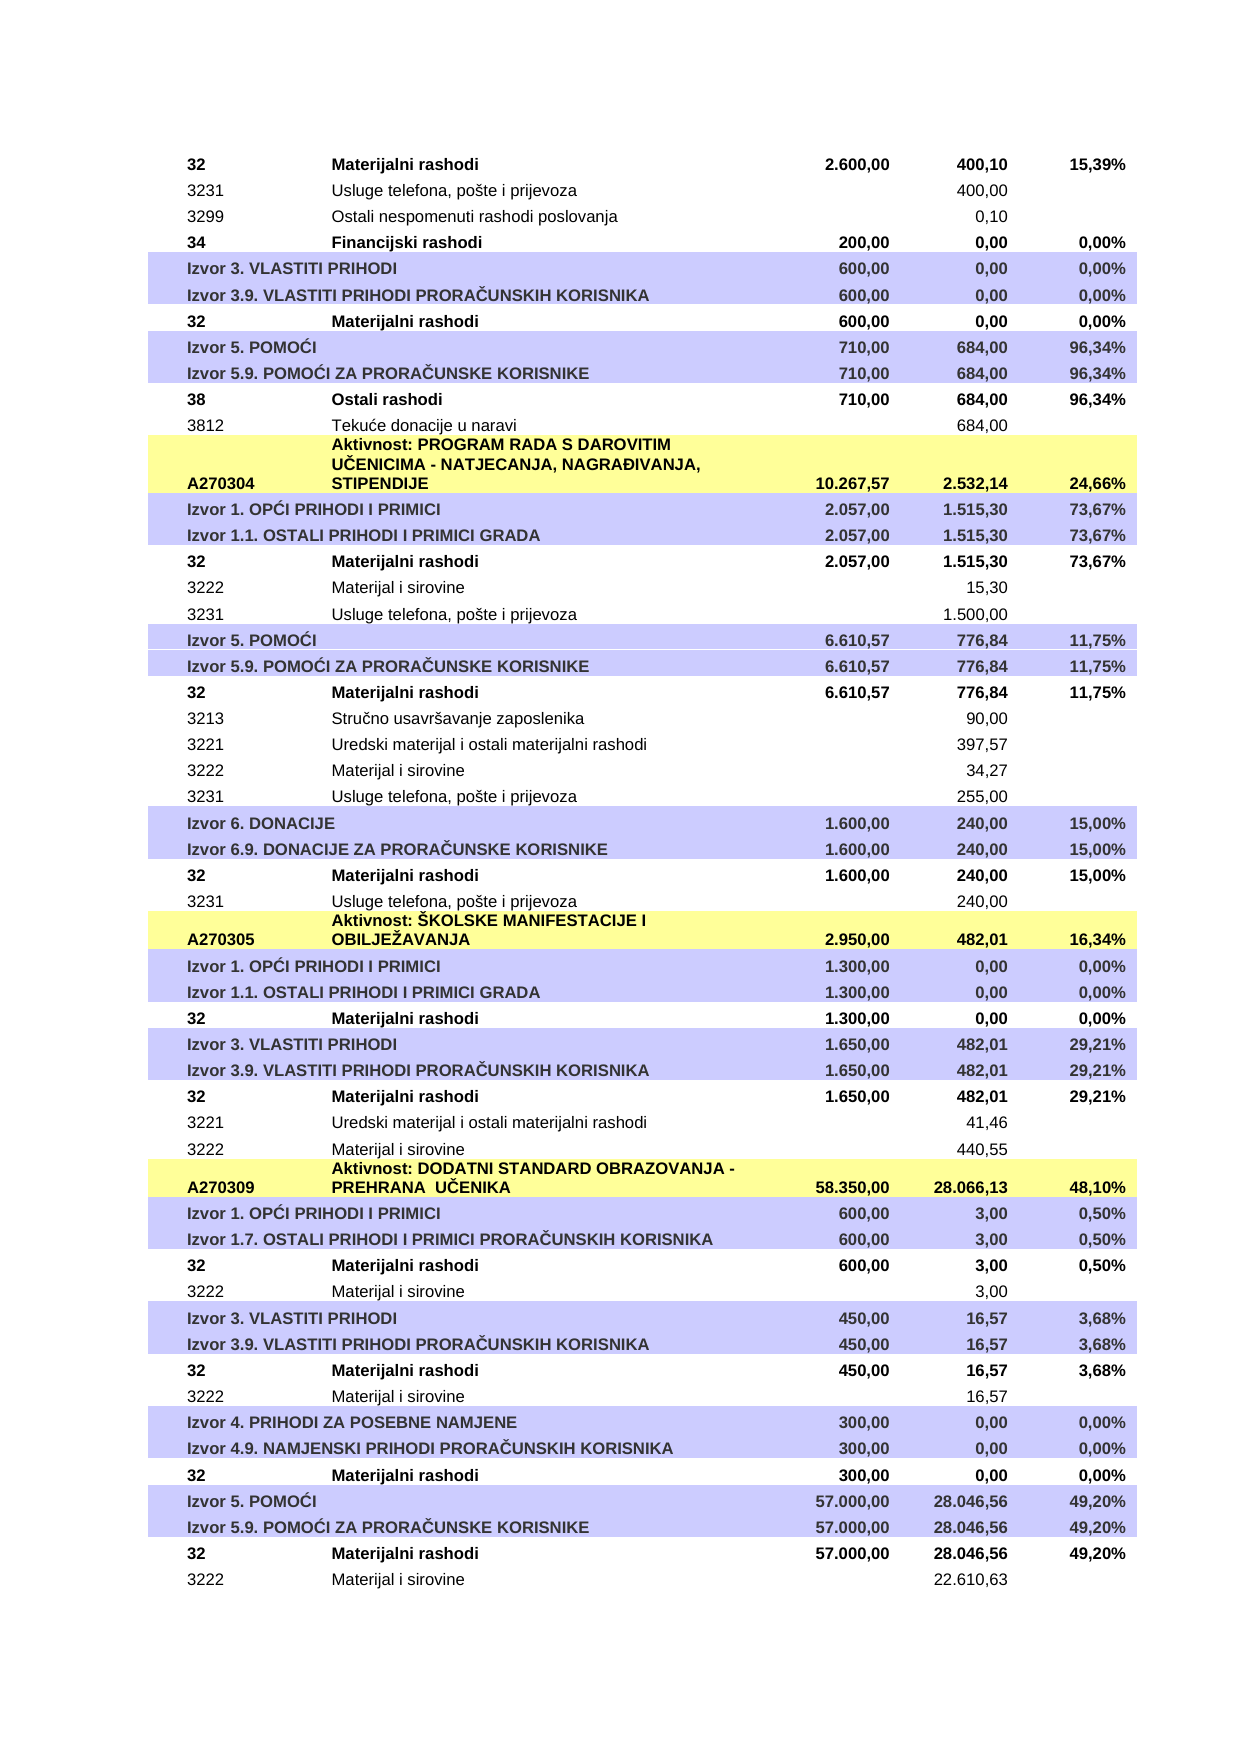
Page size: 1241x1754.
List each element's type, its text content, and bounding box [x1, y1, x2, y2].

table_cell [148, 1301, 176, 1328]
table_cell 1.650,00 [752, 1054, 901, 1080]
table_cell [148, 278, 176, 304]
table_cell [752, 728, 901, 754]
table_cell [148, 1458, 176, 1484]
table_cell [148, 624, 176, 649]
table_cell 3231 [176, 597, 320, 623]
table_cell 400,10 [901, 148, 1019, 174]
table_cell Financijski rashodi [320, 226, 752, 252]
table_cell 90,00 [901, 702, 1019, 728]
table_cell 57.000,00 [752, 1511, 901, 1537]
table_cell [1019, 597, 1137, 623]
table_cell 0,00 [901, 976, 1019, 1002]
table_cell [148, 859, 176, 885]
table_cell Materijalni rashodi [320, 1537, 752, 1563]
table_cell 482,01 [901, 1028, 1019, 1054]
table_cell [148, 911, 176, 949]
table_cell 16,57 [901, 1354, 1019, 1380]
table_cell 1.600,00 [752, 833, 901, 859]
table_cell Usluge telefona, pošte i prijevoza [320, 780, 752, 806]
table_cell [148, 252, 176, 278]
table_cell 710,00 [752, 383, 901, 409]
table_cell Izvor 1. OPĆI PRIHODI I PRIMICI [176, 949, 752, 976]
table_cell Materijal i sirovine [320, 754, 752, 780]
table_cell Izvor 3.9. VLASTITI PRIHODI PRORAČUNSKIH KORISNIKA [176, 1328, 752, 1354]
table_cell 16,57 [901, 1380, 1019, 1406]
table_cell 3,68% [1019, 1328, 1137, 1354]
table_cell [148, 409, 176, 435]
table_cell 0,00 [901, 1432, 1019, 1458]
table_cell Izvor 1.1. OSTALI PRIHODI I PRIMICI GRADA [176, 519, 752, 545]
table_cell [148, 976, 176, 1002]
table_cell 482,01 [901, 1054, 1019, 1080]
table_cell 73,67% [1019, 545, 1137, 571]
table_cell 1.650,00 [752, 1028, 901, 1054]
table_cell 1.500,00 [901, 597, 1019, 623]
table_cell 1.300,00 [752, 949, 901, 976]
table_cell 58.350,00 [752, 1159, 901, 1197]
table_cell Materijalni rashodi [320, 305, 752, 331]
table_cell Izvor 6. DONACIJE [176, 806, 752, 833]
table_cell 3,00 [901, 1197, 1019, 1223]
table_cell 29,21% [1019, 1028, 1137, 1054]
table_cell 684,00 [901, 409, 1019, 435]
table_cell [148, 571, 176, 597]
table_cell 710,00 [752, 331, 901, 357]
table_cell Izvor 1.1. OSTALI PRIHODI I PRIMICI GRADA [176, 976, 752, 1002]
table_cell 3222 [176, 1563, 320, 1589]
table_cell 32 [176, 1249, 320, 1275]
table_cell 28.066,13 [901, 1159, 1019, 1197]
table_cell 0,00% [1019, 976, 1137, 1002]
table_cell Izvor 3.9. VLASTITI PRIHODI PRORAČUNSKIH KORISNIKA [176, 278, 752, 304]
table_cell [148, 1432, 176, 1458]
table_cell 22.610,63 [901, 1563, 1019, 1589]
table_cell [1019, 728, 1137, 754]
table_cell Materijalni rashodi [320, 1458, 752, 1484]
table_cell 3222 [176, 1133, 320, 1158]
table_cell Ostali nespomenuti rashodi poslovanja [320, 200, 752, 226]
table_cell [1019, 200, 1137, 226]
table_cell 300,00 [752, 1432, 901, 1458]
table_cell Izvor 4.9. NAMJENSKI PRIHODI PRORAČUNSKIH KORISNIKA [176, 1432, 752, 1458]
table_cell 450,00 [752, 1301, 901, 1328]
table_cell 15,30 [901, 571, 1019, 597]
table_cell [752, 702, 901, 728]
table_cell 0,00 [901, 1406, 1019, 1432]
table_cell 32 [176, 1458, 320, 1484]
table_cell 3,00 [901, 1249, 1019, 1275]
table_cell [148, 806, 176, 833]
table_cell 11,75% [1019, 650, 1137, 676]
table_cell 684,00 [901, 331, 1019, 357]
table_cell 3,68% [1019, 1354, 1137, 1380]
table_cell 240,00 [901, 833, 1019, 859]
table_cell Izvor 5. POMOĆI [176, 624, 752, 649]
table_cell 15,00% [1019, 833, 1137, 859]
table_cell [752, 1275, 901, 1301]
table_cell 0,00 [901, 1002, 1019, 1028]
table_cell 0,00% [1019, 1406, 1137, 1432]
table_cell [148, 1002, 176, 1028]
table_cell A270309 [176, 1159, 320, 1197]
table_cell [148, 885, 176, 911]
table_cell [1019, 409, 1137, 435]
table_cell [148, 1133, 176, 1158]
table_cell Materijal i sirovine [320, 1380, 752, 1406]
table_cell [148, 1485, 176, 1511]
table_cell [148, 545, 176, 571]
table_cell 32 [176, 676, 320, 702]
table_cell 0,50% [1019, 1197, 1137, 1223]
table_cell 3,00 [901, 1275, 1019, 1301]
table_cell 776,84 [901, 650, 1019, 676]
table_cell 57.000,00 [752, 1485, 901, 1511]
table_cell Izvor 1. OPĆI PRIHODI I PRIMICI [176, 493, 752, 519]
table_cell [752, 597, 901, 623]
table_cell 96,34% [1019, 383, 1137, 409]
table_cell Materijalni rashodi [320, 1354, 752, 1380]
table_cell 28.046,56 [901, 1485, 1019, 1511]
table_cell [148, 383, 176, 409]
table_cell 6.610,57 [752, 676, 901, 702]
table_cell 3221 [176, 1106, 320, 1132]
table_cell [752, 571, 901, 597]
table_cell [148, 702, 176, 728]
table_cell 1.300,00 [752, 1002, 901, 1028]
table_cell 0,00% [1019, 1432, 1137, 1458]
table_cell 0,00 [901, 1458, 1019, 1484]
table_cell 440,55 [901, 1133, 1019, 1158]
table_cell [148, 493, 176, 519]
table_cell 0,00% [1019, 278, 1137, 304]
table_cell 57.000,00 [752, 1537, 901, 1563]
table_cell 3,00 [901, 1223, 1019, 1249]
table_cell [1019, 1275, 1137, 1301]
table_cell 710,00 [752, 357, 901, 383]
table_cell 3231 [176, 885, 320, 911]
table_cell [148, 754, 176, 780]
table_cell 1.515,30 [901, 519, 1019, 545]
table_cell [148, 331, 176, 357]
table_cell [1019, 1563, 1137, 1589]
table_cell Aktivnost: PROGRAM RADA S DAROVITIM UČENICIMA - NATJECANJA, NAGRAĐIVANJA, STIPENDIJE [320, 435, 752, 493]
table_cell [148, 519, 176, 545]
table_cell 24,66% [1019, 435, 1137, 493]
table_cell A270304 [176, 435, 320, 493]
table_cell [752, 409, 901, 435]
table_cell 0,00 [901, 252, 1019, 278]
table_cell 600,00 [752, 1197, 901, 1223]
table_cell [148, 226, 176, 252]
table_cell 2.950,00 [752, 911, 901, 949]
table_cell [148, 200, 176, 226]
table_cell [752, 174, 901, 200]
table_cell Izvor 4. PRIHODI ZA POSEBNE NAMJENE [176, 1406, 752, 1432]
table_cell 1.650,00 [752, 1080, 901, 1106]
table_cell 11,75% [1019, 676, 1137, 702]
table_cell Aktivnost: DODATNI STANDARD OBRAZOVANJA - PREHRANA UČENIKA [320, 1159, 752, 1197]
table_cell 240,00 [901, 806, 1019, 833]
table_cell [752, 200, 901, 226]
table_cell [1019, 754, 1137, 780]
table_cell [148, 1080, 176, 1106]
table_cell 28.046,56 [901, 1511, 1019, 1537]
table_cell 10.267,57 [752, 435, 901, 493]
table_cell 776,84 [901, 624, 1019, 649]
table_cell A270305 [176, 911, 320, 949]
table_cell 2.532,14 [901, 435, 1019, 493]
table_cell [1019, 1133, 1137, 1158]
table_cell 49,20% [1019, 1511, 1137, 1537]
table_cell [148, 1563, 176, 1589]
table_cell Materijal i sirovine [320, 571, 752, 597]
table_cell 2.600,00 [752, 148, 901, 174]
table_cell Stručno usavršavanje zaposlenika [320, 702, 752, 728]
table_cell 0,00% [1019, 226, 1137, 252]
table_cell [1019, 702, 1137, 728]
table_cell 32 [176, 305, 320, 331]
table_cell 96,34% [1019, 331, 1137, 357]
table_cell 29,21% [1019, 1054, 1137, 1080]
table_cell Izvor 3. VLASTITI PRIHODI [176, 1028, 752, 1054]
table_cell 38 [176, 383, 320, 409]
table_cell Izvor 1. OPĆI PRIHODI I PRIMICI [176, 1197, 752, 1223]
table_cell 3231 [176, 174, 320, 200]
table_cell 0,00 [901, 949, 1019, 976]
table_cell 32 [176, 545, 320, 571]
table_cell Izvor 3. VLASTITI PRIHODI [176, 252, 752, 278]
table_cell 0,00% [1019, 1002, 1137, 1028]
table_cell 0,10 [901, 200, 1019, 226]
table_cell [148, 949, 176, 976]
table_cell [148, 780, 176, 806]
table_cell 3222 [176, 1275, 320, 1301]
table_cell 200,00 [752, 226, 901, 252]
table_cell [1019, 780, 1137, 806]
table_cell [148, 1406, 176, 1432]
table_cell [148, 1380, 176, 1406]
table_cell 16,57 [901, 1328, 1019, 1354]
table_cell 240,00 [901, 859, 1019, 885]
table_cell [148, 1054, 176, 1080]
table_cell 3213 [176, 702, 320, 728]
table_cell Materijalni rashodi [320, 545, 752, 571]
table_cell 3222 [176, 571, 320, 597]
table_cell Usluge telefona, pošte i prijevoza [320, 174, 752, 200]
table_cell 49,20% [1019, 1485, 1137, 1511]
table_cell [148, 1249, 176, 1275]
table_cell 684,00 [901, 383, 1019, 409]
table_cell [148, 650, 176, 676]
table_cell 2.057,00 [752, 545, 901, 571]
table_cell Materijalni rashodi [320, 1002, 752, 1028]
table_cell [1019, 571, 1137, 597]
table_cell [148, 357, 176, 383]
table_cell Usluge telefona, pošte i prijevoza [320, 885, 752, 911]
table_cell [148, 676, 176, 702]
table_cell 1.600,00 [752, 806, 901, 833]
table_cell 0,00% [1019, 949, 1137, 976]
table_cell 482,01 [901, 1080, 1019, 1106]
table_cell 16,57 [901, 1301, 1019, 1328]
table_cell 16,34% [1019, 911, 1137, 949]
table_cell [148, 148, 176, 174]
table_cell 11,75% [1019, 624, 1137, 649]
table_cell 1.300,00 [752, 976, 901, 1002]
table_cell [148, 435, 176, 493]
table_cell 400,00 [901, 174, 1019, 200]
table_cell 34,27 [901, 754, 1019, 780]
table_cell 300,00 [752, 1458, 901, 1484]
table_cell [752, 1563, 901, 1589]
table_cell [148, 1106, 176, 1132]
table_cell 32 [176, 148, 320, 174]
table_cell Uredski materijal i ostali materijalni rashodi [320, 728, 752, 754]
table_cell 776,84 [901, 676, 1019, 702]
table_cell [148, 833, 176, 859]
table_cell [148, 1159, 176, 1197]
table_cell [148, 1354, 176, 1380]
table_cell 255,00 [901, 780, 1019, 806]
table_cell [1019, 885, 1137, 911]
table_cell 15,00% [1019, 806, 1137, 833]
table_cell Uredski materijal i ostali materijalni rashodi [320, 1106, 752, 1132]
table_cell 684,00 [901, 357, 1019, 383]
table_cell Ostali rashodi [320, 383, 752, 409]
table_cell [752, 754, 901, 780]
table_cell Izvor 5. POMOĆI [176, 1485, 752, 1511]
table_cell 6.610,57 [752, 624, 901, 649]
table_cell Izvor 5.9. POMOĆI ZA PRORAČUNSKE KORISNIKE [176, 357, 752, 383]
table_cell 49,20% [1019, 1537, 1137, 1563]
table_cell 482,01 [901, 911, 1019, 949]
table_cell 0,00% [1019, 305, 1137, 331]
table_cell [1019, 1380, 1137, 1406]
table_cell 15,00% [1019, 859, 1137, 885]
table_cell 3222 [176, 754, 320, 780]
table_cell [148, 174, 176, 200]
table_cell [148, 1223, 176, 1249]
table_cell 32 [176, 1354, 320, 1380]
table_cell [148, 1328, 176, 1354]
table_cell [148, 1197, 176, 1223]
table_cell 450,00 [752, 1354, 901, 1380]
table_cell [1019, 174, 1137, 200]
table_cell Izvor 3.9. VLASTITI PRIHODI PRORAČUNSKIH KORISNIKA [176, 1054, 752, 1080]
table_cell Izvor 5. POMOĆI [176, 331, 752, 357]
table_cell Usluge telefona, pošte i prijevoza [320, 597, 752, 623]
table_cell [752, 780, 901, 806]
table_cell 300,00 [752, 1406, 901, 1432]
table_cell 240,00 [901, 885, 1019, 911]
table_cell Tekuće donacije u naravi [320, 409, 752, 435]
table_cell 3221 [176, 728, 320, 754]
table_cell 450,00 [752, 1328, 901, 1354]
table_cell [752, 1380, 901, 1406]
table_cell Materijalni rashodi [320, 859, 752, 885]
table_cell 0,00 [901, 305, 1019, 331]
table_cell 1.600,00 [752, 859, 901, 885]
table_cell Izvor 3. VLASTITI PRIHODI [176, 1301, 752, 1328]
table_cell 600,00 [752, 305, 901, 331]
table_cell 15,39% [1019, 148, 1137, 174]
table_cell [148, 1275, 176, 1301]
table_cell 29,21% [1019, 1080, 1137, 1106]
table_cell [148, 1028, 176, 1054]
table_cell 3231 [176, 780, 320, 806]
table_cell 6.610,57 [752, 650, 901, 676]
table_cell 73,67% [1019, 493, 1137, 519]
table_cell Aktivnost: ŠKOLSKE MANIFESTACIJE I OBILJEŽAVANJA [320, 911, 752, 949]
table_cell 34 [176, 226, 320, 252]
table_cell [148, 1537, 176, 1563]
table_cell 2.057,00 [752, 493, 901, 519]
table_cell Materijalni rashodi [320, 1249, 752, 1275]
table_cell 32 [176, 1080, 320, 1106]
table_cell 600,00 [752, 278, 901, 304]
table_cell Materijalni rashodi [320, 1080, 752, 1106]
table_cell 1.515,30 [901, 493, 1019, 519]
table_cell 32 [176, 1002, 320, 1028]
table_cell Materijalni rashodi [320, 148, 752, 174]
table_cell 0,00 [901, 226, 1019, 252]
table_cell 32 [176, 1537, 320, 1563]
table_cell 28.046,56 [901, 1537, 1019, 1563]
table_cell 3222 [176, 1380, 320, 1406]
table_cell 32 [176, 859, 320, 885]
table_cell 96,34% [1019, 357, 1137, 383]
table_cell [752, 885, 901, 911]
table_cell 48,10% [1019, 1159, 1137, 1197]
table_cell 600,00 [752, 1223, 901, 1249]
table_cell Izvor 1.7. OSTALI PRIHODI I PRIMICI PRORAČUNSKIH KORISNIKA [176, 1223, 752, 1249]
table_cell [752, 1133, 901, 1158]
table_cell 0,50% [1019, 1223, 1137, 1249]
table_cell Materijal i sirovine [320, 1275, 752, 1301]
table_cell 0,00 [901, 278, 1019, 304]
table_cell [148, 597, 176, 623]
table_cell [148, 305, 176, 331]
table_cell [148, 728, 176, 754]
table_cell 2.057,00 [752, 519, 901, 545]
table_cell 0,00% [1019, 1458, 1137, 1484]
table_cell [148, 1511, 176, 1537]
table_cell 0,00% [1019, 252, 1137, 278]
table_cell Materijalni rashodi [320, 676, 752, 702]
table_cell 600,00 [752, 1249, 901, 1275]
table_cell Materijal i sirovine [320, 1563, 752, 1589]
table_cell Izvor 5.9. POMOĆI ZA PRORAČUNSKE KORISNIKE [176, 650, 752, 676]
table_cell 0,50% [1019, 1249, 1137, 1275]
table_cell 3,68% [1019, 1301, 1137, 1328]
table_cell 1.515,30 [901, 545, 1019, 571]
table_cell 600,00 [752, 252, 901, 278]
table_cell Izvor 5.9. POMOĆI ZA PRORAČUNSKE KORISNIKE [176, 1511, 752, 1537]
table_cell 3812 [176, 409, 320, 435]
table_cell 397,57 [901, 728, 1019, 754]
table_cell [752, 1106, 901, 1132]
table_cell Izvor 6.9. DONACIJE ZA PRORAČUNSKE KORISNIKE [176, 833, 752, 859]
table_cell 3299 [176, 200, 320, 226]
table_cell 41,46 [901, 1106, 1019, 1132]
table_cell 73,67% [1019, 519, 1137, 545]
table_cell Materijal i sirovine [320, 1133, 752, 1158]
table_cell [1019, 1106, 1137, 1132]
